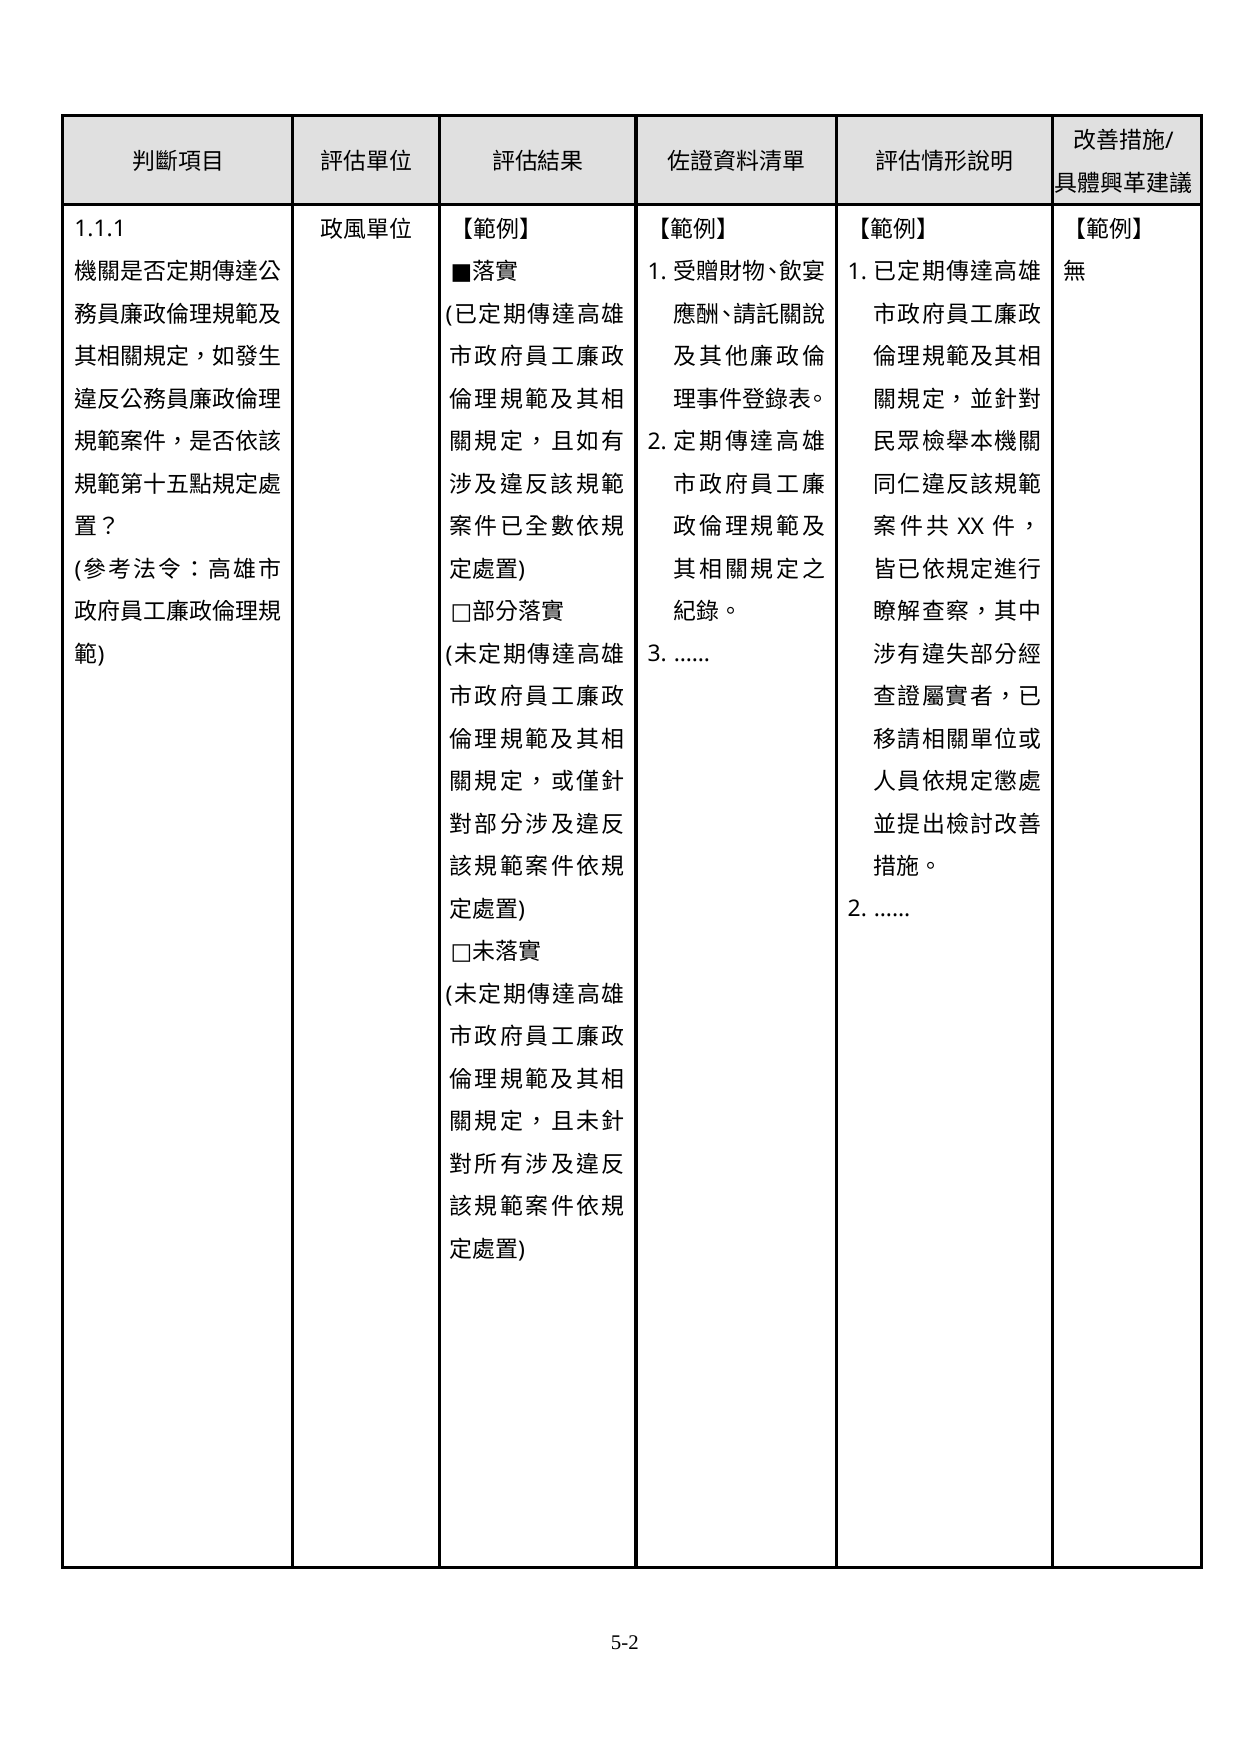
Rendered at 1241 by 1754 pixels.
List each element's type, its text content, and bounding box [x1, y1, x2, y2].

table_cell 1.1.1 機關是否定期傳達公務員廉政倫理規範及其相關規定，如發生違反公務員廉政倫理規範案件，是否依該規範第十五點規定處置？ (參考法令：高雄市政府員工廉政倫理規範) [64, 206, 291, 1566]
table_header 評估結果 [441, 117, 634, 203]
table_header 佐證資料清單 [638, 117, 835, 203]
table_cell 政風單位 [294, 206, 438, 1566]
table_cell 【範例】 受贈財物、飲宴應酬、請託關說及其他廉政倫理事件登錄表。 定期傳達高雄市政府員工廉政倫理規範及其相關規定之紀錄。 …… [638, 206, 835, 1566]
table_cell 【範例】 已定期傳達高雄市政府員工廉政倫理規範及其相關規定，並針對民眾檢舉本機關同仁違反該規範案件共XX件，皆已依規定進行瞭解查察，其中涉有違失部分經查證屬實者，已移請相關單位或人員依規定懲處並提出檢討改善措施。 …… [838, 206, 1051, 1566]
table_header 評估情形說明 [838, 117, 1051, 203]
table_header 判斷項目 [64, 117, 291, 203]
table_header 改善措施/ 具體興革建議 [1054, 117, 1200, 203]
table_cell 【範例】 無 [1054, 206, 1200, 1566]
table_cell 【範例】 ■落實 (已定期傳達高雄市政府員工廉政倫理規範及其相關規定，且如有涉及違反該規範案件已全數依規定處置) □部分落實 (未定期傳達高雄市政府員工廉政倫理規範及其相關規定，或僅針對部分涉及違反該規範案件依規定處置) □未落實 (未定期傳達高雄市政府員工廉政倫理規範及其相關規定，且未針對所有涉及違反該規範案件依規定處置) [441, 206, 634, 1566]
table_header 評估單位 [294, 117, 438, 203]
